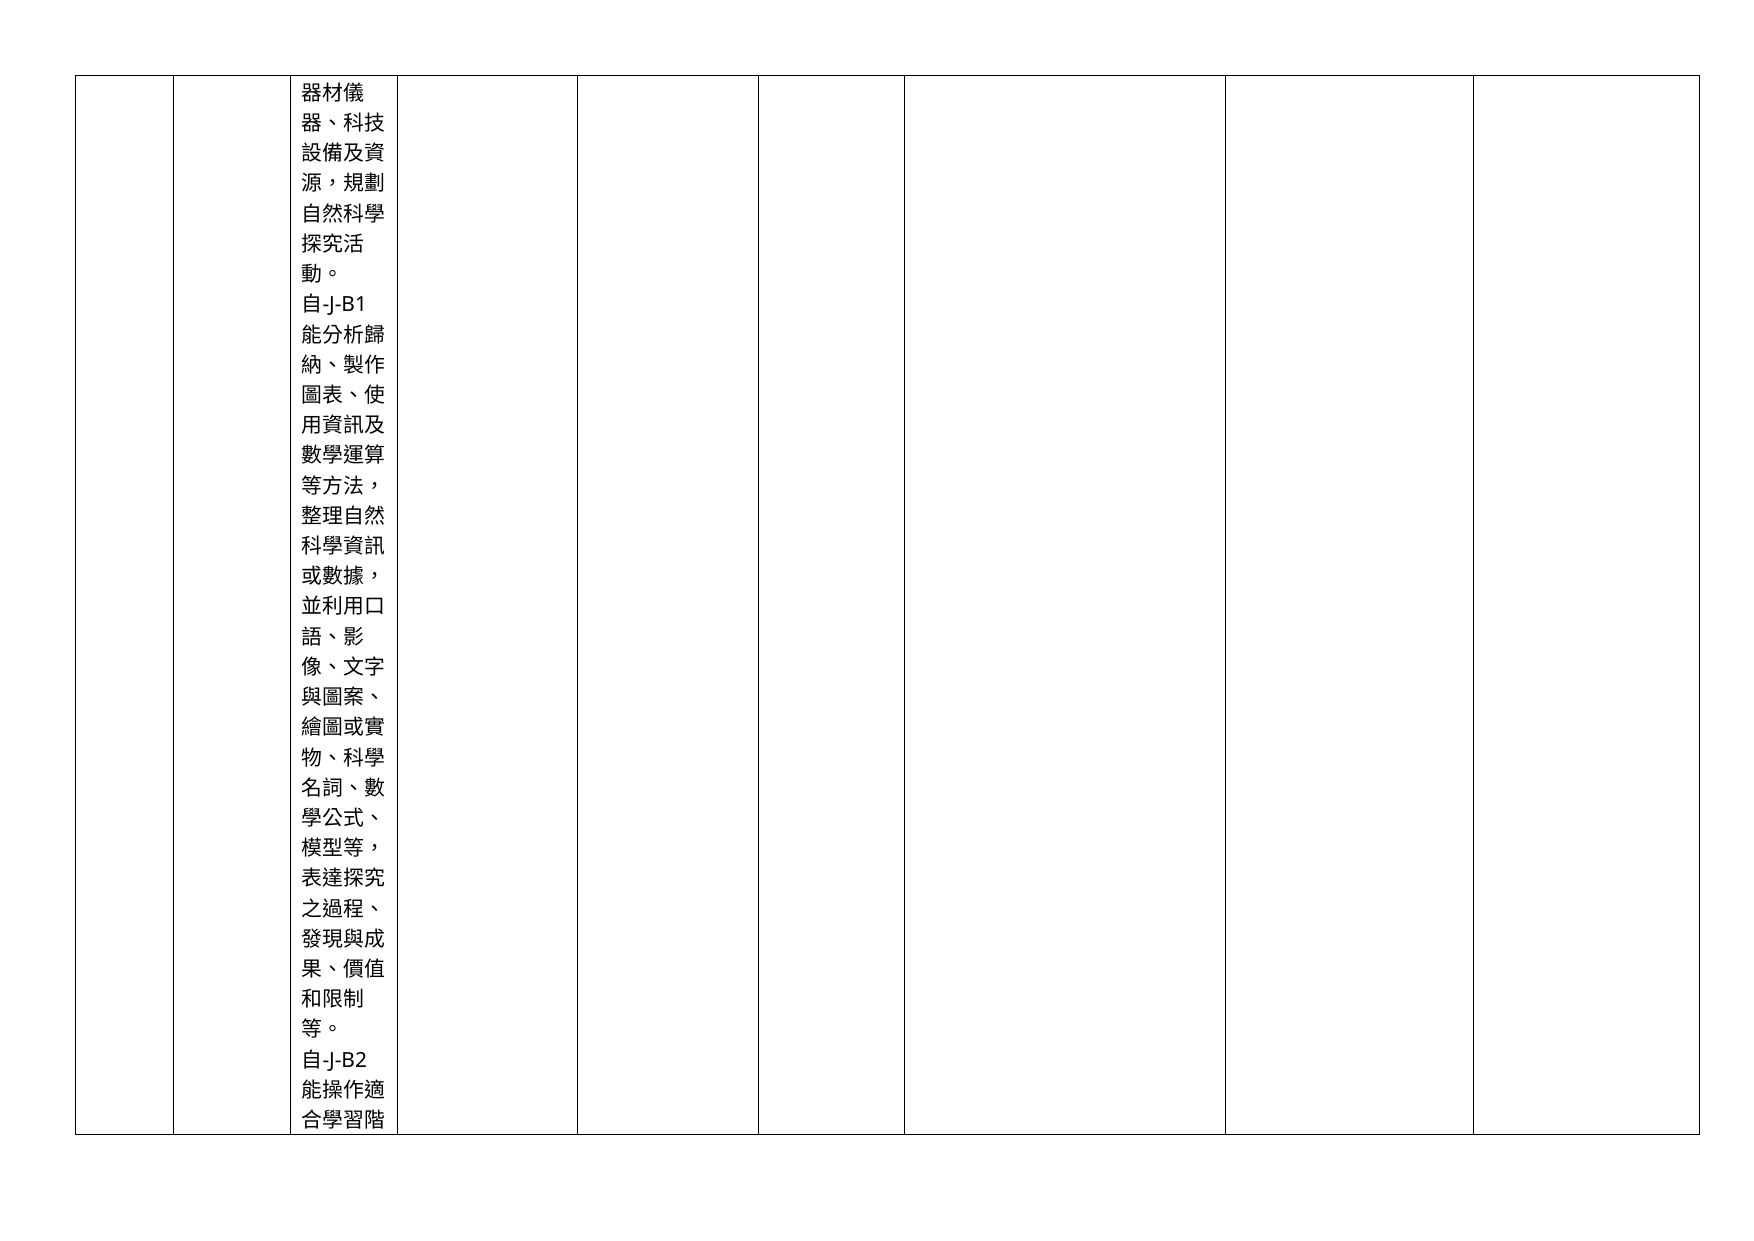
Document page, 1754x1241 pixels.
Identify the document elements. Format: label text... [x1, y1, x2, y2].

table_cell [76, 76, 173, 1133]
table_cell [1226, 76, 1473, 1133]
table_cell 器材儀器、科技設備及資源，規劃自然科學探究活動。 自-J-B1 能分析歸納、製作圖表、使用資訊及數學運算等方法，整理自然科學資訊或數據，並利用口語、影像、文字與圖案、繪圖或實物、科學名詞、數學公式、模型等，表達探究之過程、發現與成果、價值和限制等。 自-J-B2 能操作適合學習階 [291, 76, 397, 1133]
table_cell [1474, 76, 1699, 1133]
table_cell [905, 76, 1225, 1133]
table_cell [578, 76, 758, 1133]
table_cell [759, 76, 904, 1133]
table_cell [398, 76, 577, 1133]
table_cell [174, 76, 290, 1133]
